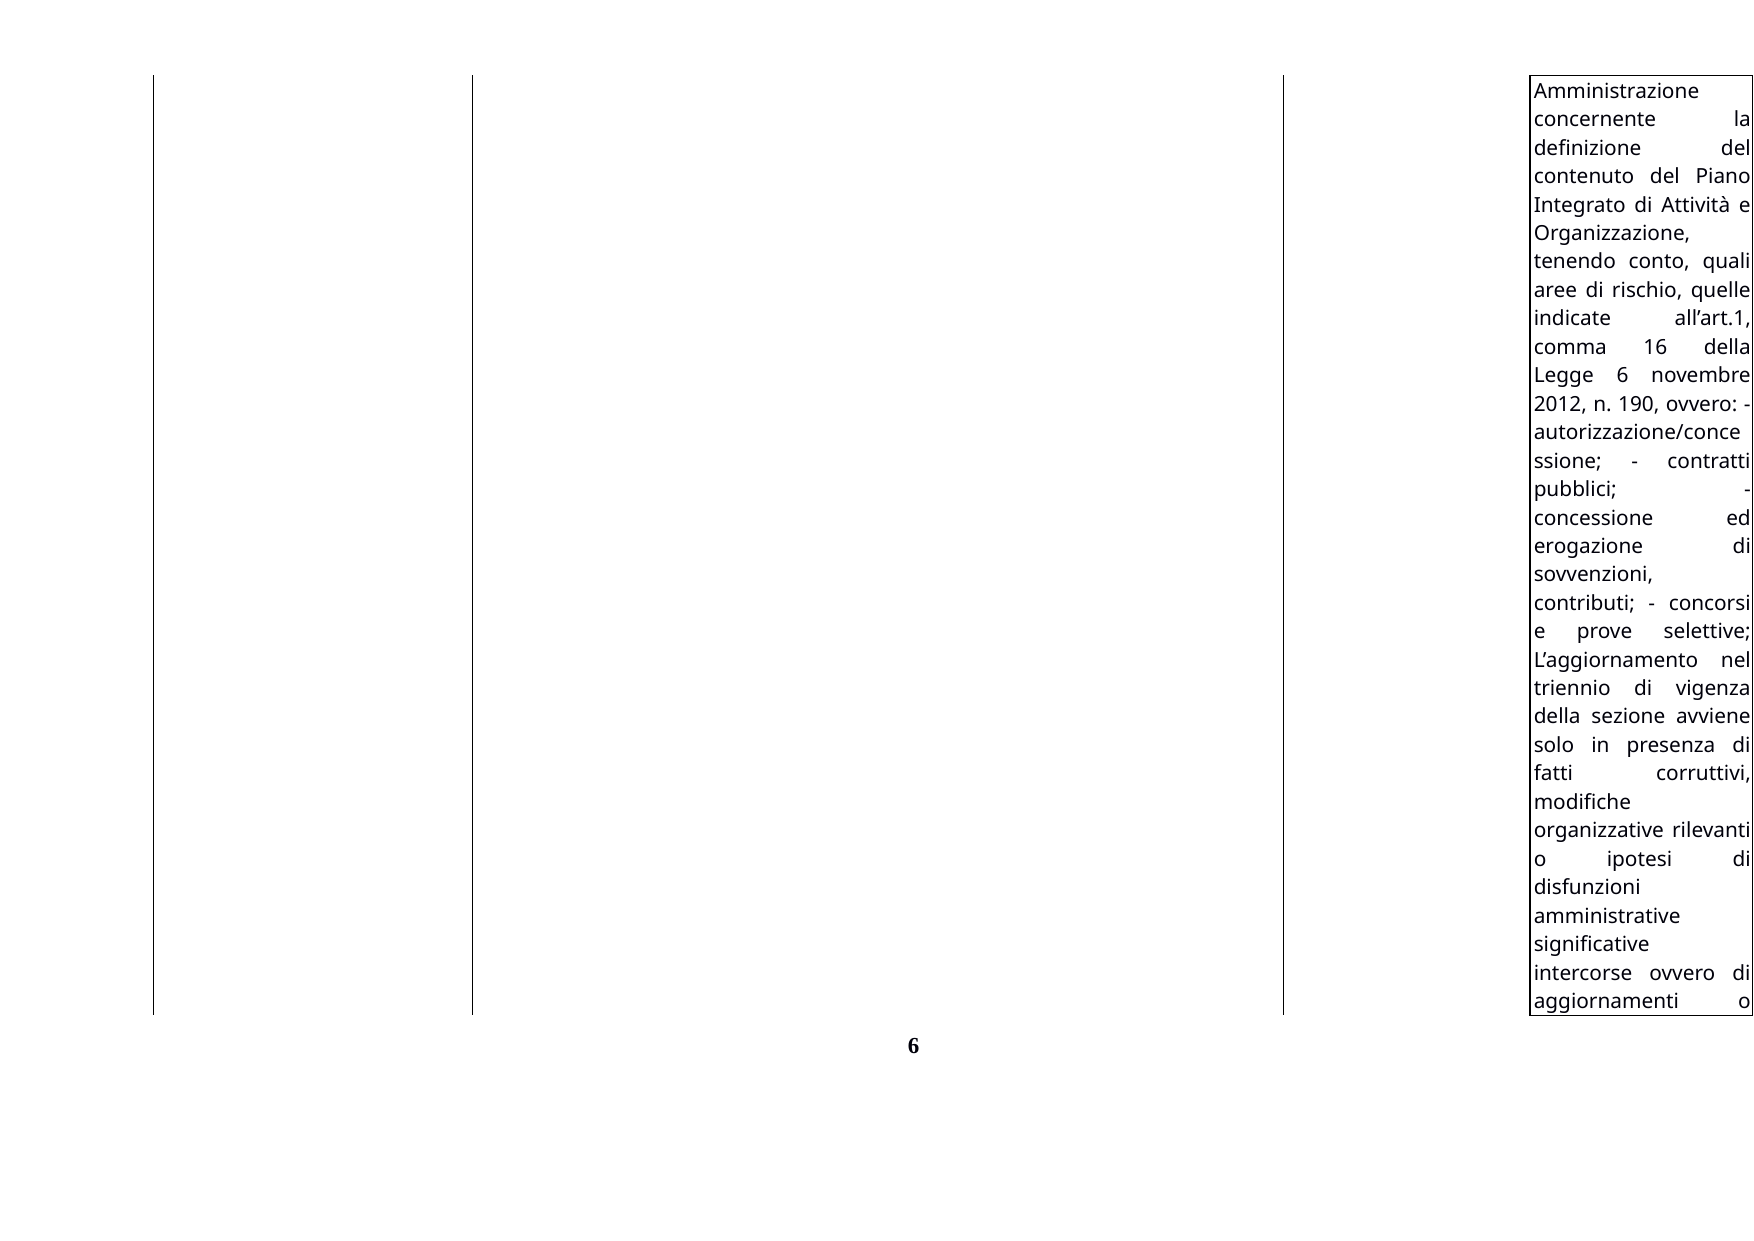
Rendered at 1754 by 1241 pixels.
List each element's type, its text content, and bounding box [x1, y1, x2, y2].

table_cell [154, 75, 472, 232]
table_cell [1284, 75, 1529, 232]
table_cell [473, 232, 1283, 1014]
table_cell [1284, 232, 1529, 1014]
table_cell [473, 75, 1283, 232]
table_cell SI Aggiornamento della mappatura dei processi esistente alla data di entrata in vigore del Decreto del Ministro per la Pubblica Amministrazione concernente la definizione del contenuto del Piano Integrato di Attività e Organizzazione, tenendo conto, quali aree di rischio, quelle indicate all’art.1, comma 16 della Legge 6 novembre 2012, n. 190, ovvero: - autorizzazione/concessione; - contratti pubblici; - concessione ed erogazione di sovvenzioni, contributi; - concorsi e prove selettive; L’aggiornamento nel triennio di vigenza della sezione avviene solo in presenza di fatti corruttivi, modifiche organizzative rilevanti o ipotesi di disfunzioni amministrative significative intercorse ovvero di aggiornamenti o modifiche degli obiettivi di performance a protezione del valore pubblico. Scaduto il triennio di validità, il Piano è modificato sulla base delle risultanze dei monitoraggi effettuati nel triennio [1531, 76, 1752, 1014]
table_cell [154, 232, 472, 1014]
